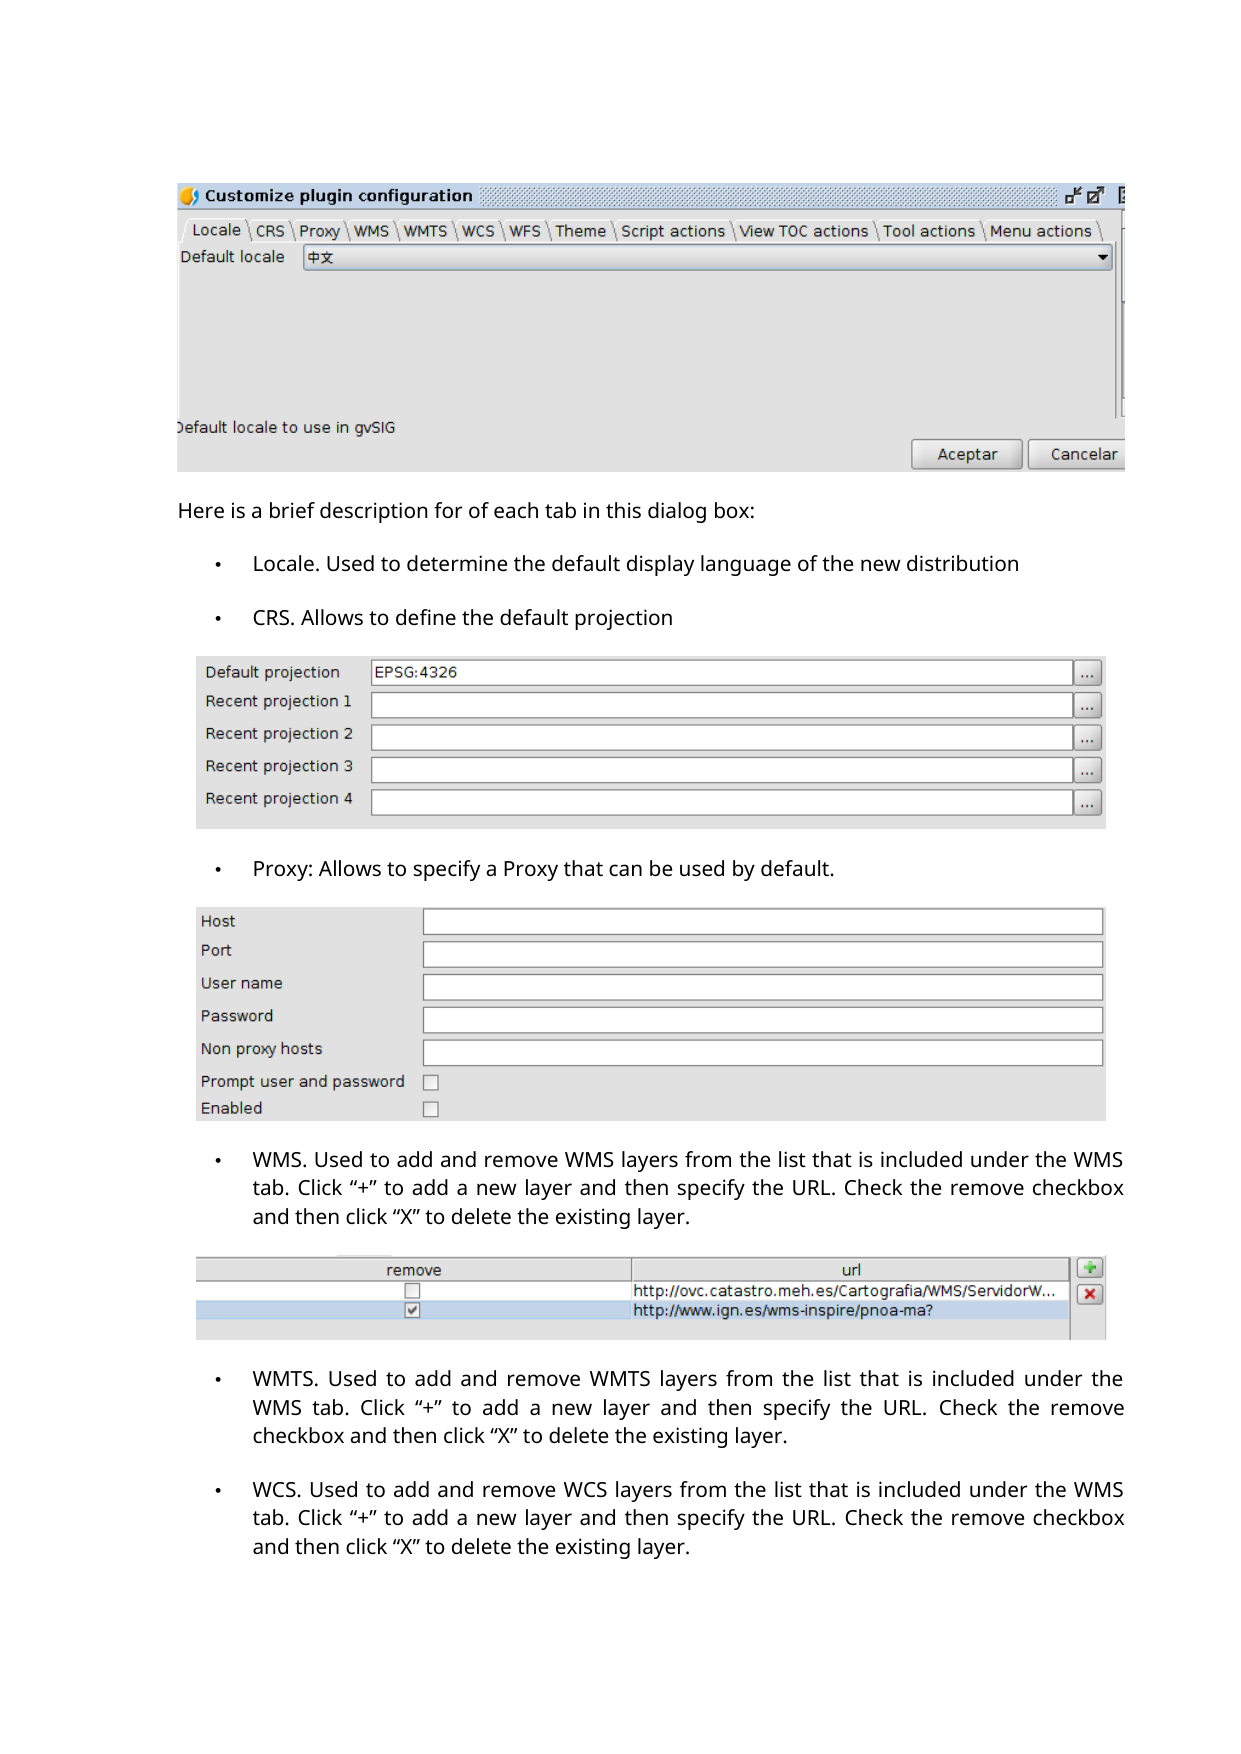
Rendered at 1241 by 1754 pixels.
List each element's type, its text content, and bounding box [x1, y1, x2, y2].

list CRS. Allows to define the default projection [215, 603, 1125, 631]
picture [196, 656, 1107, 829]
picture [196, 907, 1107, 1121]
list WMS. Used to add and remove WMS layers from the list that is included under the WMS tab. Click “+” to add a new layer and then specify the URL. Check the remove checkbox and then click “X” to delete the existing layer. [215, 1145, 1125, 1230]
picture [177, 183, 1125, 472]
text Here is a brief description for of each tab in this dialog box: [177, 496, 1125, 524]
list WMTS. Used to add and remove WMTS layers from the list that is included under the WMS tab. Click “+” to add a new layer and then specify the URL. Check the remove checkbox and then click “X” to delete the existing layer. [215, 1364, 1125, 1450]
picture [196, 1255, 1107, 1340]
list Proxy: Allows to specify a Proxy that can be used by default. [215, 854, 1125, 882]
list Locale. Used to determine the default display language of the new distribution [215, 549, 1125, 578]
list WCS. Used to add and remove WCS layers from the list that is included under the WMS tab. Click “+” to add a new layer and then specify the URL. Check the remove checkbox and then click “X” to delete the existing layer. [215, 1475, 1125, 1560]
